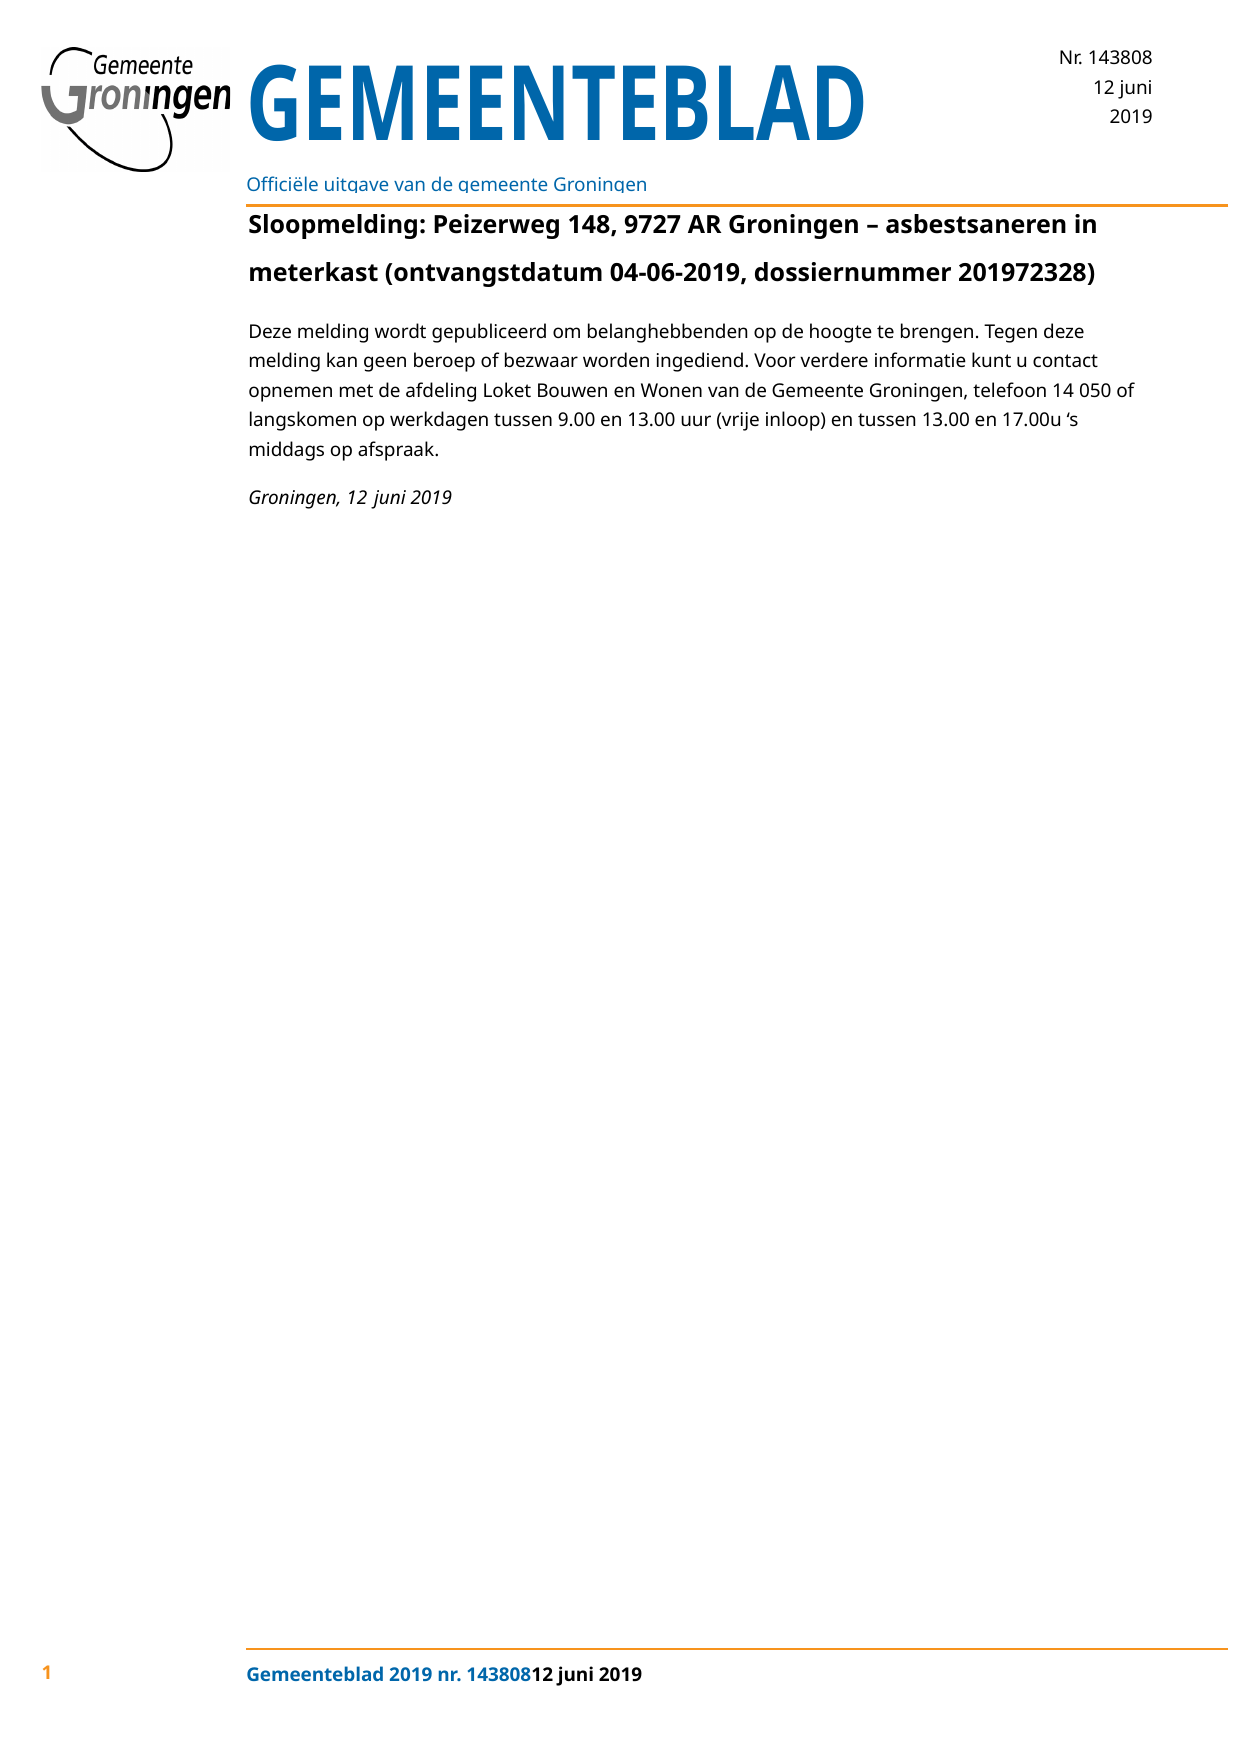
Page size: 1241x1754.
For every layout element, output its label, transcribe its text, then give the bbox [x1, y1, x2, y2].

text Groningen, 12 juni 2019 [248, 484, 1152, 510]
picture [41, 47, 231, 172]
text Deze melding wordt gepubliceerd om belanghebbenden op de hoogte te brengen. Tegen deze melding kan geen beroep of bezwaar worden ingediend. Voor verdere informatie kunt u contact opnemen met de afdeling Loket Bouwen en Wonen van de Gemeente Groningen, telefoon 14 050 of langskomen op werkdagen tussen 9.00 en 13.00 uur (vrije inloop) en tussen 13.00 en 17.00u ‘s middags op afspraak. [248, 318, 1152, 462]
text Sloopmelding: Peizerweg 148, 9727 AR Groningen – asbestsaneren in meterkast (ontvangstdatum 04-06-2019, dossiernummer 201972328) [248, 207, 1152, 288]
